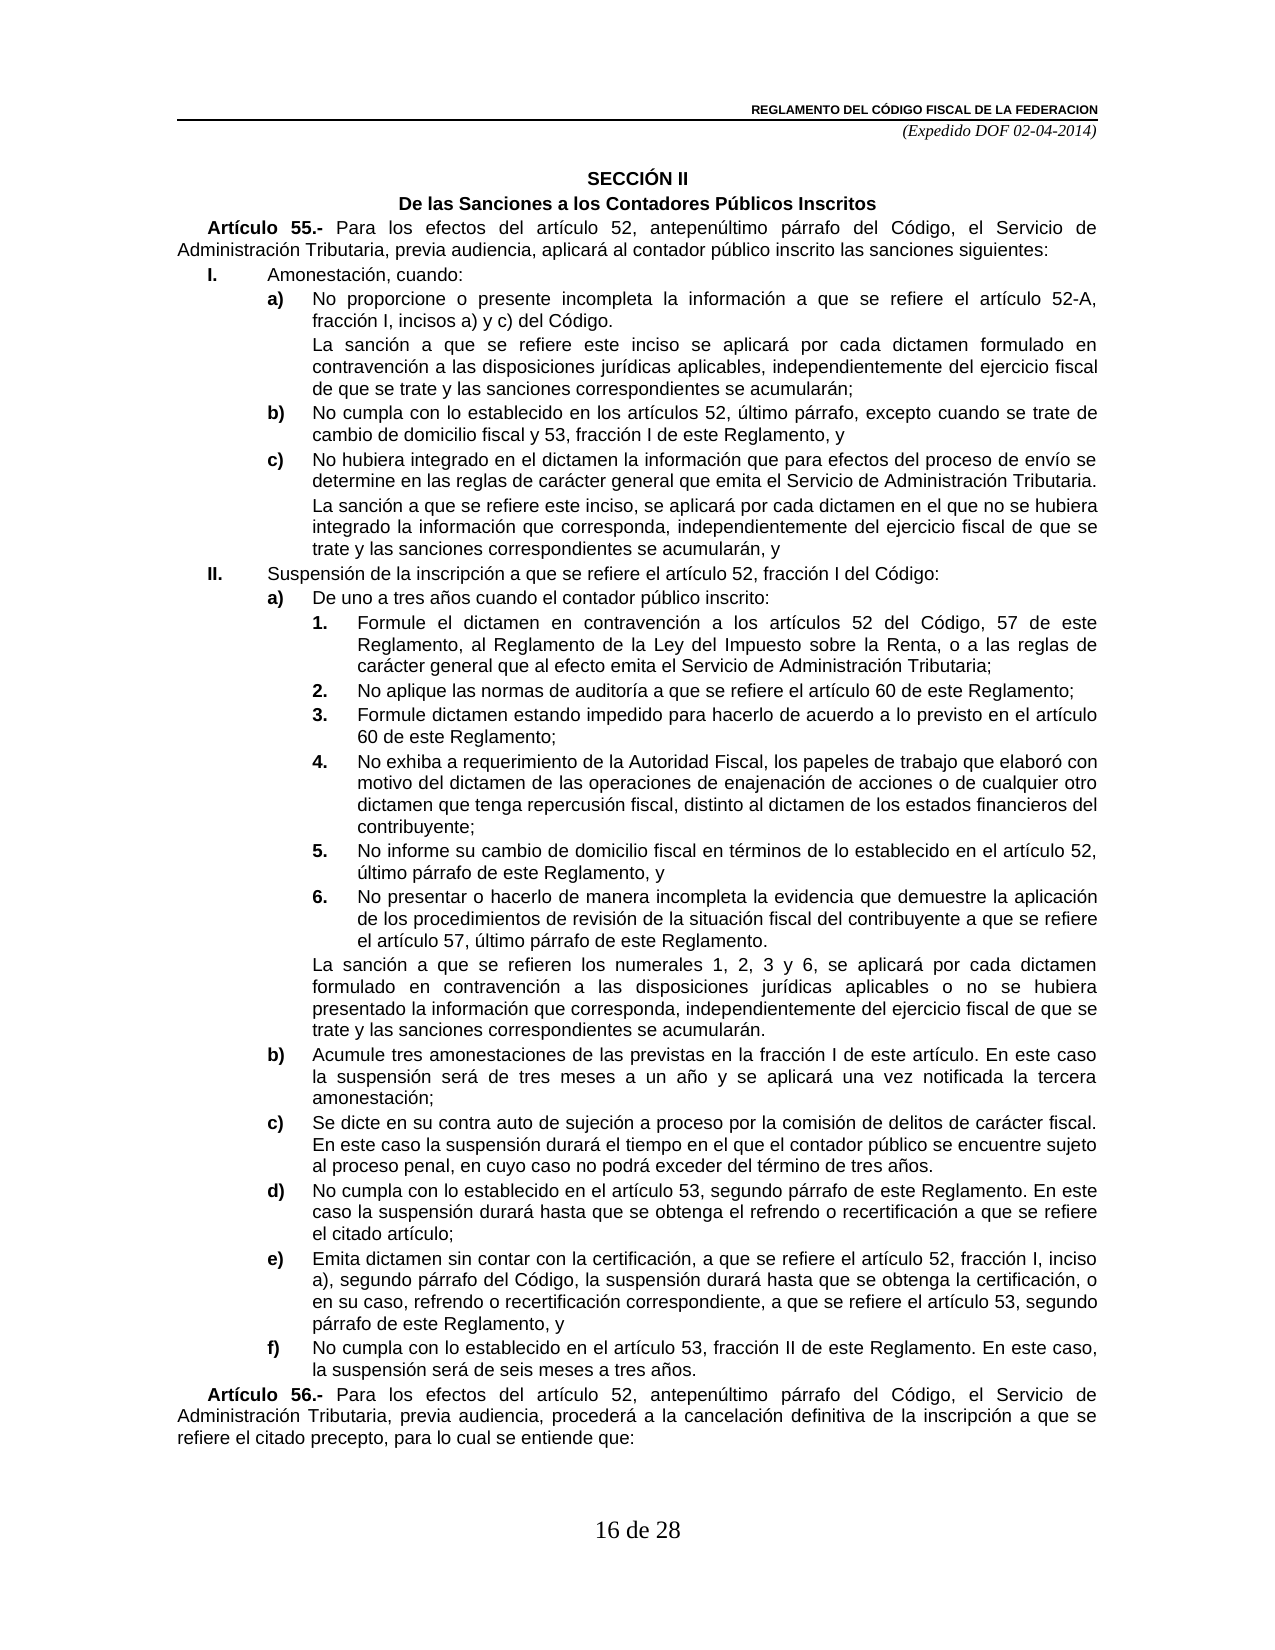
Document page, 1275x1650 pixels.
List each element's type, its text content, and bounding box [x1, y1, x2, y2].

text 5. No informe su cambio de domicilio fiscal en términos de lo establecido en el artículo 52, último párrafo de este Reglamento, y [312, 840, 1098, 884]
text I. Amonestación, cuando: [207, 264, 1098, 285]
text La sanción a que se refiere este inciso, se aplicará por cada dictamen en el que no se hubiera integrado la información que corresponda, independientemente del ejercicio fiscal de que se trate y las sanciones correspondientes se acumularán, y [267, 495, 1098, 560]
text a) De uno a tres años cuando el contador público inscrito: [267, 587, 1098, 609]
text De las Sanciones a los Contadores Públicos Inscritos [177, 193, 1098, 214]
text c) No hubiera integrado en el dictamen la información que para efectos del proceso de envío se determine en las reglas de carácter general que emita el Servicio de Administración Tributaria. [267, 449, 1098, 492]
text a) No proporcione o presente incompleta la información a que se refiere el artículo 52-A, fracción I, incisos a) y c) del Código. [267, 288, 1098, 332]
text d) No cumpla con lo establecido en el artículo 53, segundo párrafo de este Reglamento. En este caso la suspensión durará hasta que se obtenga el refrendo o recertificación a que se refiere el citado artículo; [267, 1180, 1098, 1245]
text b) Acumule tres amonestaciones de las previstas en la fracción I de este artículo. En este caso la suspensión será de tres meses a un año y se aplicará una vez notificada la tercera amonestación; [267, 1044, 1098, 1109]
text La sanción a que se refiere este inciso se aplicará por cada dictamen formulado en contravención a las disposiciones jurídicas aplicables, independientemente del ejercicio fiscal de que se trate y las sanciones correspondientes se acumularán; [267, 334, 1098, 399]
text 2. No aplique las normas de auditoría a que se refiere el artículo 60 de este Reglamento; [312, 680, 1098, 702]
text 3. Formule dictamen estando impedido para hacerlo de acuerdo a lo previsto en el artículo 60 de este Reglamento; [312, 704, 1098, 748]
text La sanción a que se refieren los numerales 1, 2, 3 y 6, se aplicará por cada dictamen formulado en contravención a las disposiciones jurídicas aplicables o no se hubiera presentado la información que corresponda, independientemente del ejercicio fiscal de que se trate y las sanciones correspondientes se acumularán. [267, 954, 1098, 1041]
text 6. No presentar o hacerlo de manera incompleta la evidencia que demuestre la aplicación de los procedimientos de revisión de la situación fiscal del contribuyente a que se refiere el artículo 57, último párrafo de este Reglamento. [312, 887, 1098, 952]
text Artículo 56.- Para los efectos del artículo 52, antepenúltimo párrafo del Código, el Servicio de Administración Tributaria, previa audiencia, procederá a la cancelación definitiva de la inscripción a que se refiere el citado precepto, para lo cual se entiende que: [177, 1384, 1098, 1449]
text 1. Formule el dictamen en contravención a los artículos 52 del Código, 57 de este Reglamento, al Reglamento de la Ley del Impuesto sobre la Renta, o a las reglas de carácter general que al efecto emita el Servicio de Administración Tributaria; [312, 612, 1098, 677]
text 4. No exhiba a requerimiento de la Autoridad Fiscal, los papeles de trabajo que elaboró con motivo del dictamen de las operaciones de enajenación de acciones o de cualquier otro dictamen que tenga repercusión fiscal, distinto al dictamen de los estados financieros del contribuyente; [312, 751, 1098, 837]
text II. Suspensión de la inscripción a que se refiere el artículo 52, fracción I del Código: [207, 563, 1098, 584]
text Artículo 55.- Para los efectos del artículo 52, antepenúltimo párrafo del Código, el Servicio de Administración Tributaria, previa audiencia, aplicará al contador público inscrito las sanciones siguientes: [177, 217, 1098, 261]
text c) Se dicte en su contra auto de sujeción a proceso por la comisión de delitos de carácter fiscal. En este caso la suspensión durará el tiempo en el que el contador público se encuentre sujeto al proceso penal, en cuyo caso no podrá exceder del término de tres años. [267, 1112, 1098, 1177]
text e) Emita dictamen sin contar con la certificación, a que se refiere el artículo 52, fracción I, inciso a), segundo párrafo del Código, la suspensión durará hasta que se obtenga la certificación, o en su caso, refrendo o recertificación correspondiente, a que se refiere el artículo 53, segundo párrafo de este Reglamento, y [267, 1248, 1098, 1334]
text f) No cumpla con lo establecido en el artículo 53, fracción II de este Reglamento. En este caso, la suspensión será de seis meses a tres años. [267, 1337, 1098, 1381]
text SECCIÓN II [177, 168, 1098, 190]
text b) No cumpla con lo establecido en los artículos 52, último párrafo, excepto cuando se trate de cambio de domicilio fiscal y 53, fracción I de este Reglamento, y [267, 402, 1098, 446]
